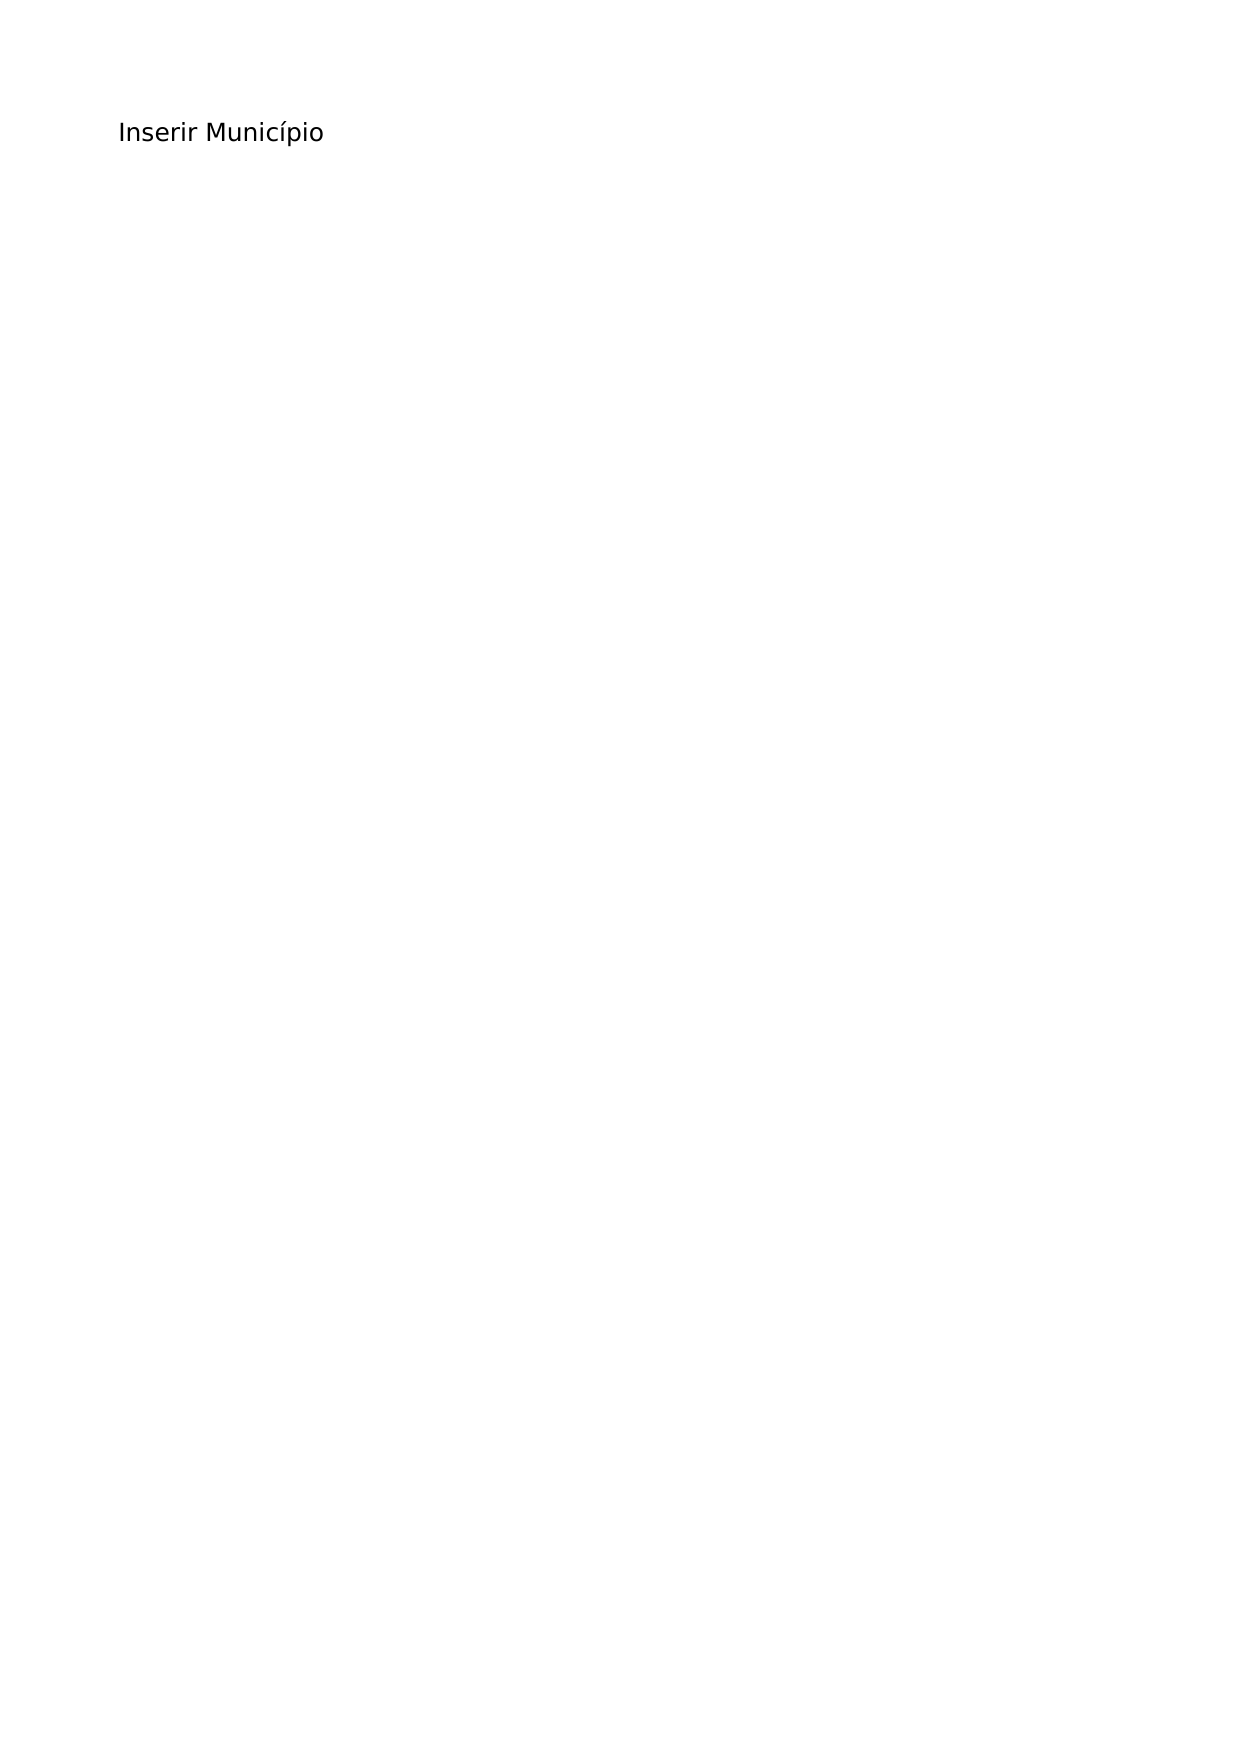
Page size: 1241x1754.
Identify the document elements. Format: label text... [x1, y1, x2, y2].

text Inserir Município [118, 118, 1122, 147]
